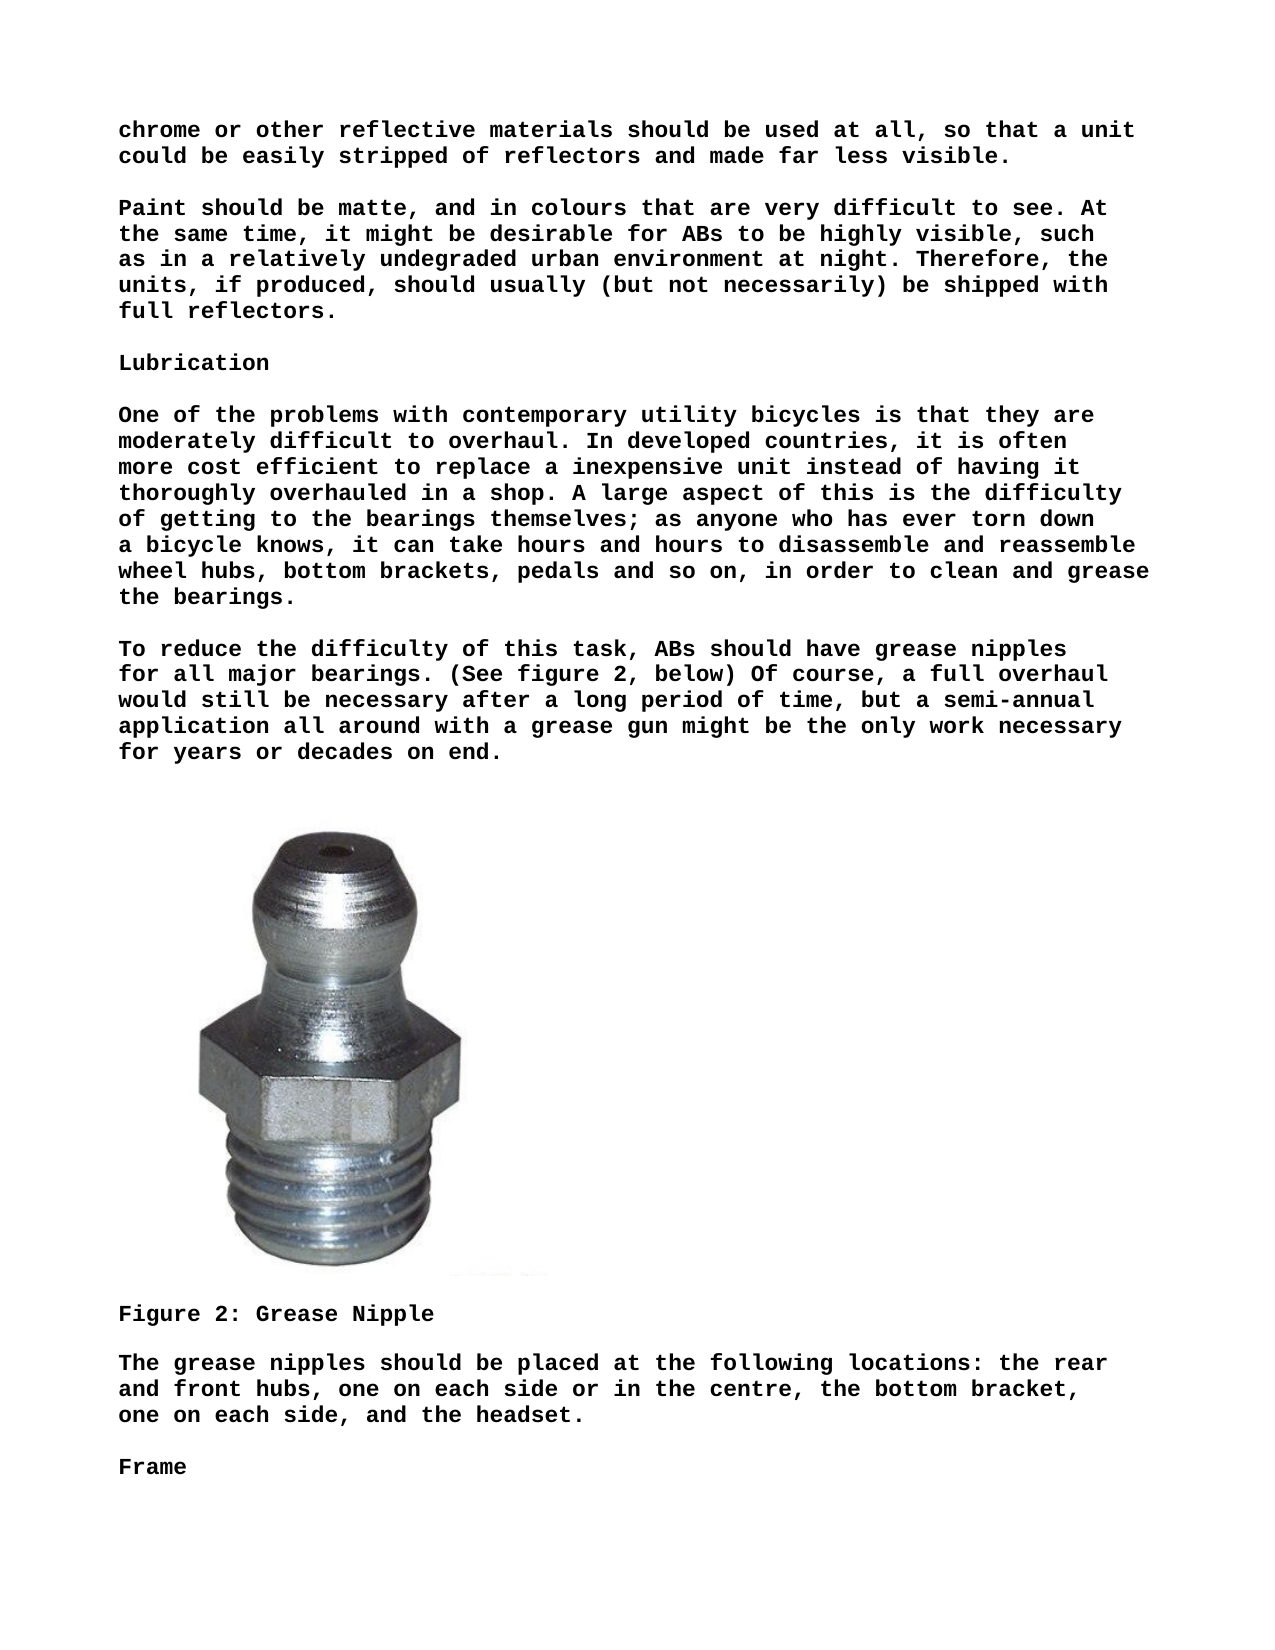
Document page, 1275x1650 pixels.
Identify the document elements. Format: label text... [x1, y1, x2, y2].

text thoroughly overhauled in a shop. A large aspect of this is the difficulty [118, 481, 1157, 507]
text one on each side, and the headset. [118, 1403, 1157, 1429]
text and front hubs, one on each side or in the centre, the bottom bracket, [118, 1377, 1157, 1403]
text To reduce the difficulty of this task, ABs should have grease nipples [118, 637, 1157, 663]
text more cost efficient to replace a inexpensive unit instead of having it [118, 455, 1157, 481]
text Figure 2: Grease Nipple [118, 1302, 1157, 1328]
picture [118, 818, 549, 1276]
text for all major bearings. (See figure 2, below) Of course, a full overhaul would still be necessary after a long period of time, but a semi-annual application all around with a grease gun might be the only work necessary for years or decades on end. [118, 663, 1157, 767]
text full reflectors. [118, 300, 1157, 326]
text as in a relatively undegraded urban environment at night. Therefore, the [118, 248, 1157, 274]
text a bicycle knows, it can take hours and hours to disassemble and reassemble wheel hubs, bottom brackets, pedals and so on, in order to clean and grease the bearings. [118, 533, 1157, 611]
text moderately difficult to overhaul. In developed countries, it is often [118, 429, 1157, 455]
text the same time, it might be desirable for ABs to be highly visible, such [118, 222, 1157, 248]
text The grease nipples should be placed at the following locations: the rear [118, 1352, 1157, 1377]
text Paint should be matte, and in colours that are very difficult to see. At [118, 196, 1157, 222]
text Lubrication [118, 352, 1157, 377]
text Frame [118, 1455, 1157, 1481]
text of getting to the bearings themselves; as anyone who has ever torn down [118, 507, 1157, 533]
text chrome or other reflective materials should be used at all, so that a unit could be easily stripped of reflectors and made far less visible. [118, 118, 1157, 170]
text One of the problems with contemporary utility bicycles is that they are [118, 403, 1157, 429]
text units, if produced, should usually (but not necessarily) be shipped with [118, 274, 1157, 300]
